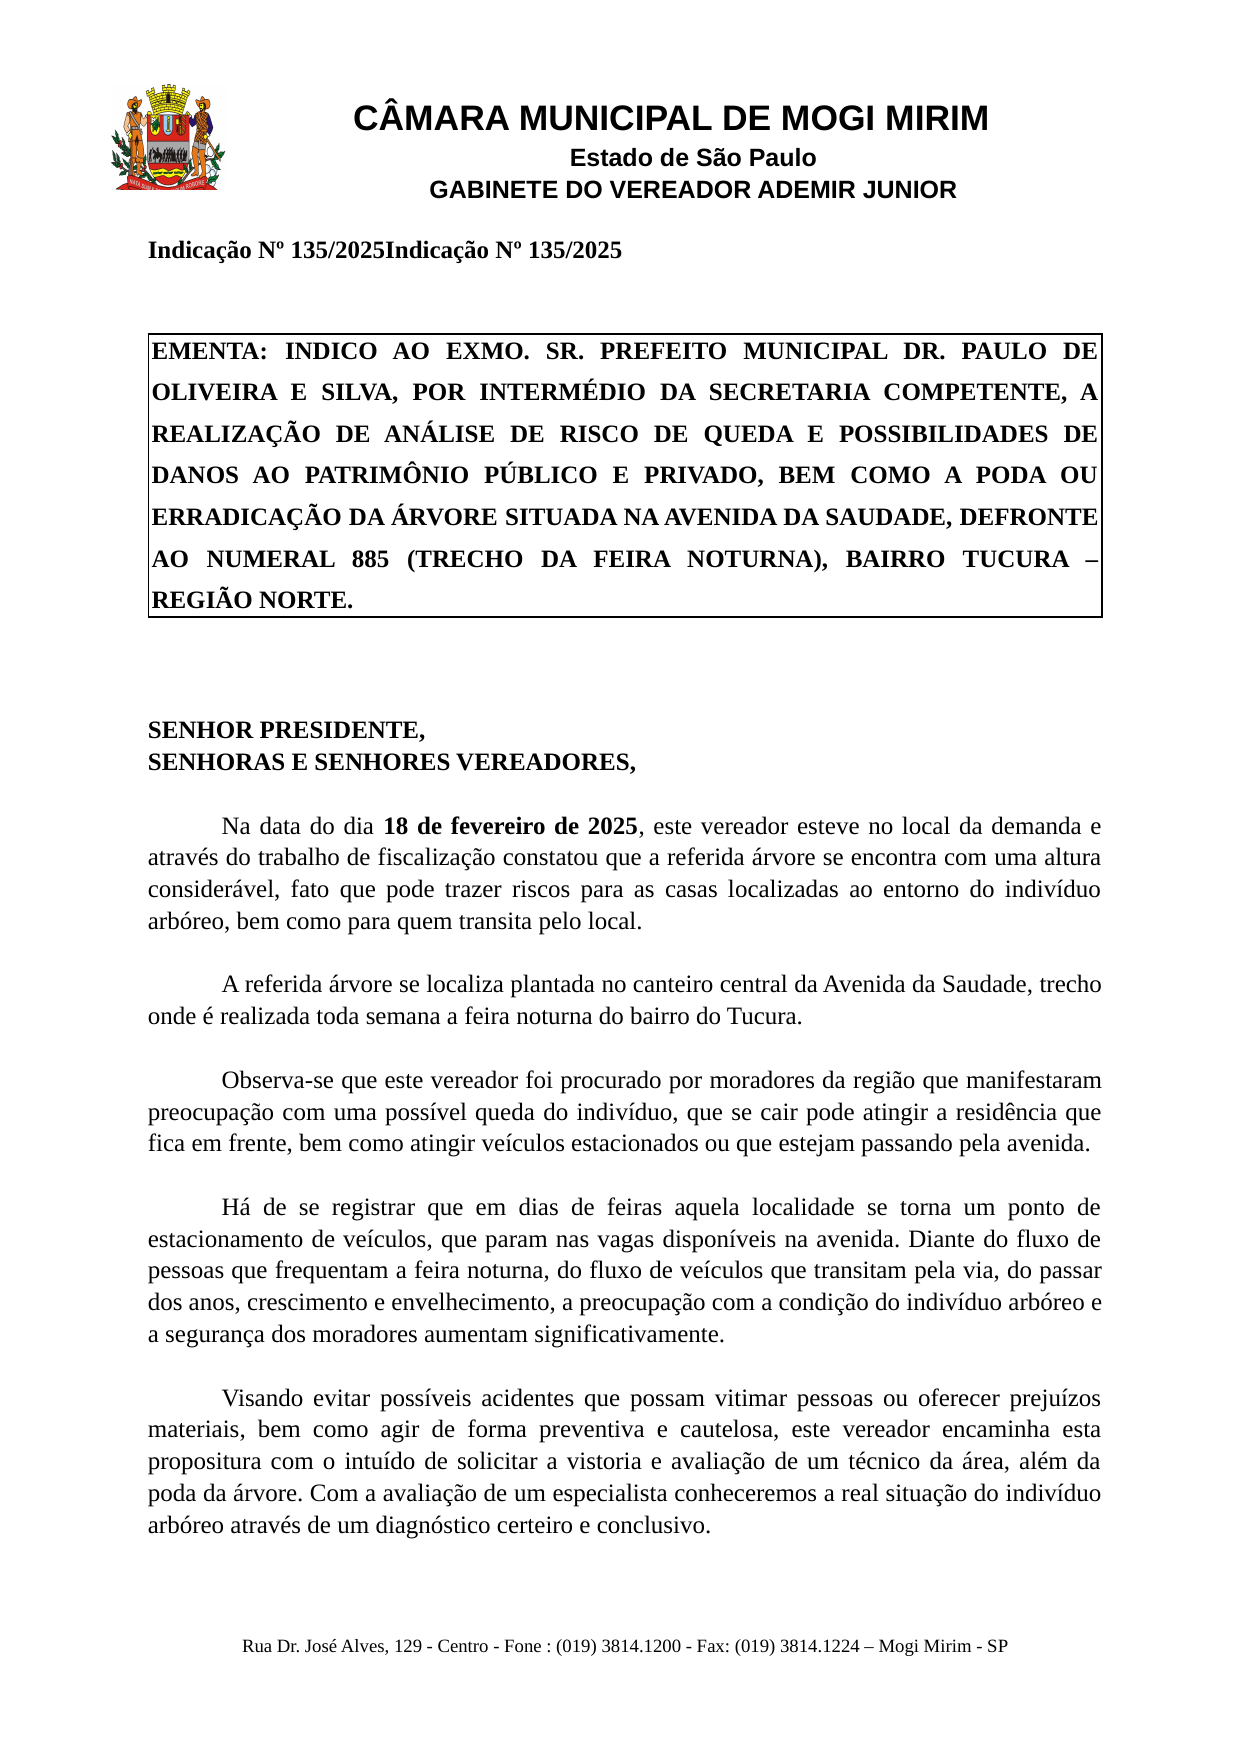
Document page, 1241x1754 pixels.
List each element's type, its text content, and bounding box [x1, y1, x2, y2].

text Há de se registrar que em dias de feiras aquela localidade se torna um ponto de estacionamento de veículos, que param nas vagas disponíveis na avenida. Diante do fluxo de pessoas que frequentam a feira noturna, do fluxo de veículos que transitam pela via, do passar dos anos, crescimento e envelhecimento, a preocupação com a condição do indivíduo arbóreo e a segurança dos moradores aumentam significativamente. [148, 1193, 1103, 1348]
text Observa-se que este vereador foi procurado por moradores da região que manifestaram preocupação com uma possível queda do indivíduo, que se cair pode atingir a residência que fica em frente, bem como atingir veículos estacionados ou que estejam passando pela avenida. [148, 1066, 1103, 1157]
text Visando evitar possíveis acidentes que possam vitimar pessoas ou oferecer prejuízos materiais, bem como agir de forma preventiva e cautelosa, este vereador encaminha esta propositura com o intuído de solicitar a vistoria e avaliação de um técnico da área, além da poda da árvore. Com a avaliação de um especialista conheceremos a real situação do indivíduo arbóreo através de um diagnóstico certeiro e conclusivo. [148, 1384, 1103, 1538]
text SENHOR PRESIDENTE, [148, 716, 1103, 744]
text SENHORAS E SENHORES VEREADORES, [148, 748, 1103, 776]
text Indicação Nº 135/2025Indicação Nº 135/2025 [148, 236, 1103, 264]
text Na data do dia 18 de fevereiro de 2025, este vereador esteve no local da demanda e através do trabalho de fiscalização constatou que a referida árvore se encontra com uma altura considerável, fato que pode trazer riscos para as casas localizadas ao entorno do indivíduo arbóreo, bem como para quem transita pelo local. [148, 812, 1103, 935]
picture [110, 84, 226, 190]
text A referida árvore se localiza plantada no canteiro central da Avenida da Saudade, trecho onde é realizada toda semana a feira noturna do bairro do Tucura. [148, 971, 1103, 1030]
text EMENTA: INDICO AO EXMO. SR. PREFEITO MUNICIPAL DR. PAULO DE OLIVEIRA E SILVA, POR INTERMÉDIO DA SECRETARIA COMPETENTE, A REALIZAÇÃO DE ANÁLISE DE RISCO DE QUEDA E POSSIBILIDADES DE DANOS AO PATRIMÔNIO PÚBLICO E PRIVADO, BEM COMO A PODA OU ERRADICAÇÃO DA ÁRVORE SITUADA NA AVENIDA DA SAUDADE, DEFRONTE AO NUMERAL 885 (TRECHO DA FEIRA NOTURNA), BAIRRO TUCURA – REGIÃO NORTE. [149, 335, 1101, 616]
